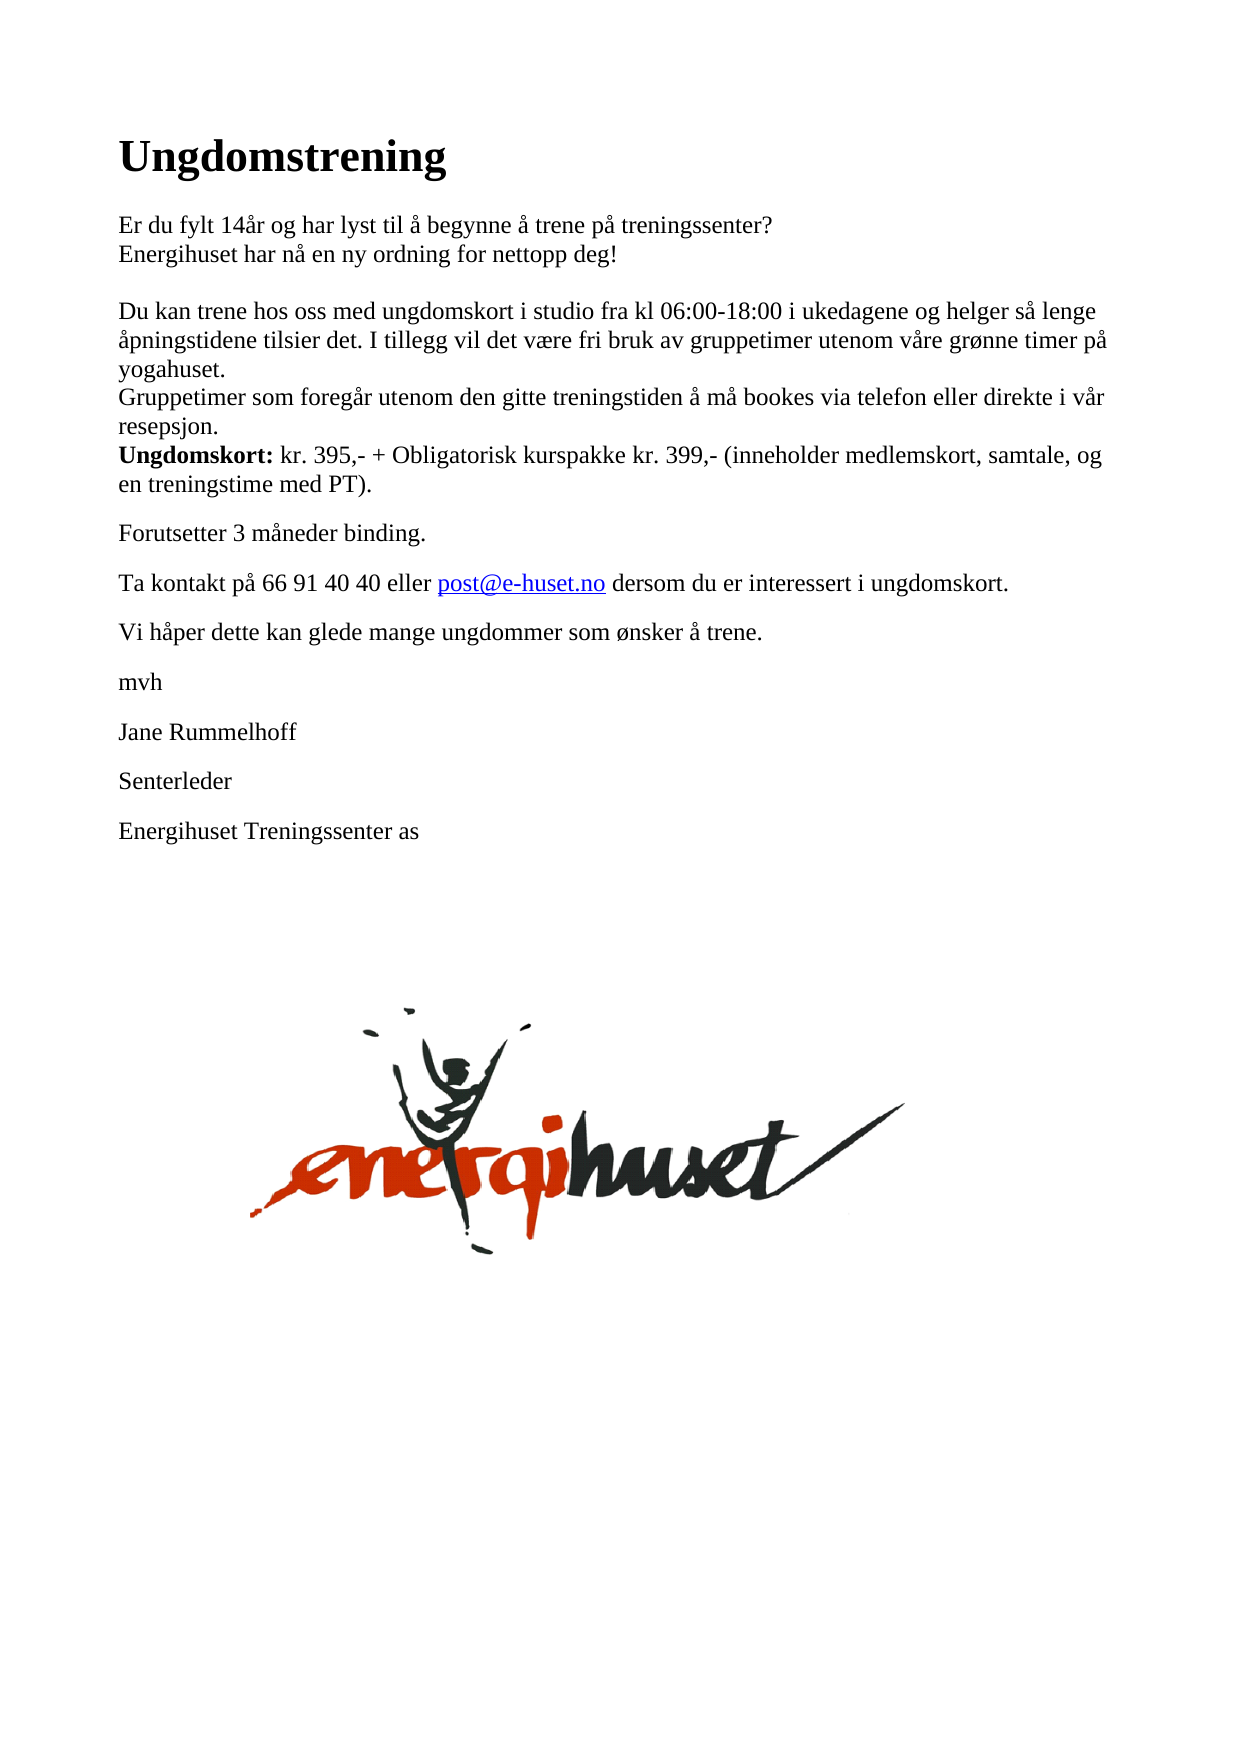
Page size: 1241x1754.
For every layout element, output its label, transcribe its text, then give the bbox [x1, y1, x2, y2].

text Jane Rummelhoff [118, 717, 1122, 745]
text Ungdomstrening Er du fylt 14år og har lyst til å begynne å trene på treningssenter? Energihuset har nå en ny ordning for nettopp deg! Du kan trene hos oss med ungdomskort i studio fra kl 06:00-18:00 i ukedagene og helger så lenge åpningstidene tilsier det. I tillegg vil det være fri bruk av gruppetimer utenom våre grønne timer på yogahuset. Gruppetimer som foregår utenom den gitte treningstiden å må bookes via telefon eller direkte i vår resepsjon. Ungdomskort: kr. 395,- + Obligatorisk kurspakke kr. 399,- (inneholder medlemskort, samtale, og en treningstime med PT). [118, 128, 1122, 497]
text Vi håper dette kan glede mange ungdommer som ønsker å trene. [118, 617, 1122, 646]
text Senterleder [118, 766, 1122, 795]
text mvh [118, 667, 1122, 696]
text Energihuset Treningssenter as [118, 816, 1122, 844]
text Ta kontakt på 66 91 40 40 eller post@e-huset.no dersom du er interessert i ungdomskort. [118, 568, 1122, 597]
text Forutsetter 3 måneder binding. [118, 518, 1122, 547]
